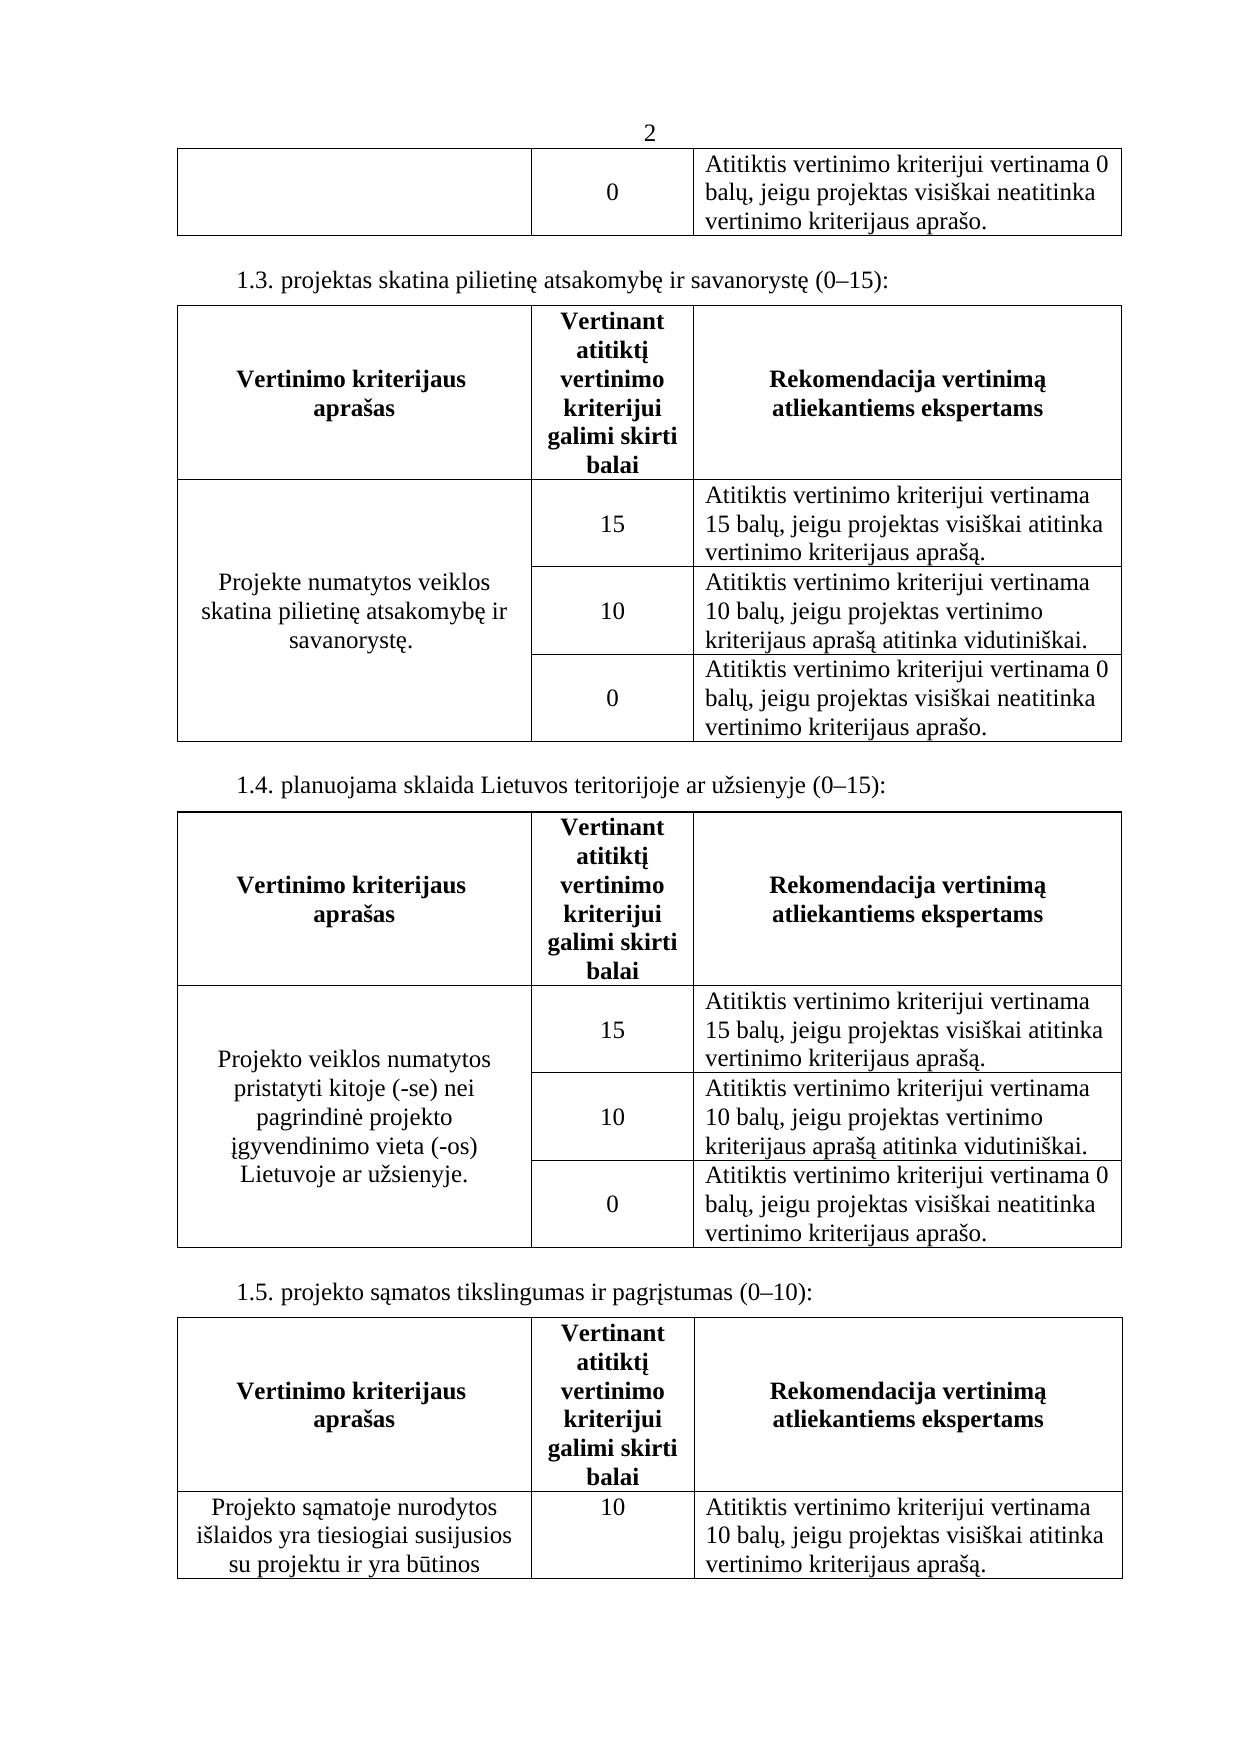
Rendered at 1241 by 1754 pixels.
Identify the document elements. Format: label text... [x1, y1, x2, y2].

table_cell Projekto sąmatoje nurodytos išlaidos yra tiesiogiai susijusios su projektu ir yra būtinos [178, 1492, 531, 1578]
table_cell 15 [532, 986, 693, 1072]
table_cell Projekto veiklos numatytos pristatyti kitoje (-se) nei pagrindinė projekto įgyvendinimo vieta (-os) Lietuvoje ar užsienyje. [178, 986, 531, 1247]
table_cell Atitiktis vertinimo kriterijui vertinama 15 balų, jeigu projektas visiškai atitinka vertinimo kriterijaus aprašą. [694, 986, 1121, 1072]
table_header Rekomendacija vertinimą atliekantiems ekspertams [694, 306, 1121, 479]
table_cell 15 [532, 480, 693, 566]
table_cell 10 [532, 1073, 693, 1159]
table_cell 10 [532, 1492, 694, 1578]
table_cell Atitiktis vertinimo kriterijui vertinama 10 balų, jeigu projektas visiškai atitinka vertinimo kriterijaus aprašą. [695, 1492, 1122, 1578]
text 1.4. planuojama sklaida Lietuvos teritorijoje ar užsienyje (0–15): [177, 771, 1122, 799]
table_cell 0 [532, 655, 693, 741]
table_cell Atitiktis vertinimo kriterijui vertinama 10 balų, jeigu projektas vertinimo kriterijaus aprašą atitinka vidutiniškai. [694, 567, 1121, 653]
table_cell [178, 149, 531, 235]
table_cell Projekte numatytos veiklos skatina pilietinę atsakomybę ir savanorystę. [178, 480, 531, 741]
table_header Vertinimo kriterijaus aprašas [178, 813, 531, 985]
table_header Vertinimo kriterijaus aprašas [178, 1318, 531, 1491]
table_cell 0 [532, 149, 693, 235]
table_cell Atitiktis vertinimo kriterijui vertinama 0 balų, jeigu projektas visiškai neatitinka vertinimo kriterijaus aprašo. [694, 1161, 1121, 1247]
table_header Rekomendacija vertinimą atliekantiems ekspertams [694, 813, 1121, 985]
table_header Vertinant atitiktį vertinimo kriterijui galimi skirti balai [532, 1318, 694, 1491]
table_cell 10 [532, 567, 693, 653]
table_header Vertinimo kriterijaus aprašas [178, 306, 531, 479]
table_cell Atitiktis vertinimo kriterijui vertinama 0 balų, jeigu projektas visiškai neatitinka vertinimo kriterijaus aprašo. [694, 655, 1121, 741]
table_cell Atitiktis vertinimo kriterijui vertinama 0 balų, jeigu projektas visiškai neatitinka vertinimo kriterijaus aprašo. [694, 149, 1121, 235]
text 1.3. projektas skatina pilietinę atsakomybę ir savanorystę (0–15): [177, 265, 1122, 293]
table_header Vertinant atitiktį vertinimo kriterijui galimi skirti balai [532, 306, 693, 479]
table_header Rekomendacija vertinimą atliekantiems ekspertams [695, 1318, 1122, 1491]
table_cell 0 [532, 1161, 693, 1247]
text 1.5. projekto sąmatos tikslingumas ir pagrįstumas (0–10): [177, 1277, 1122, 1305]
table_cell Atitiktis vertinimo kriterijui vertinama 10 balų, jeigu projektas vertinimo kriterijaus aprašą atitinka vidutiniškai. [694, 1073, 1121, 1159]
table_header Vertinant atitiktį vertinimo kriterijui galimi skirti balai [532, 813, 693, 985]
table_cell Atitiktis vertinimo kriterijui vertinama 15 balų, jeigu projektas visiškai atitinka vertinimo kriterijaus aprašą. [694, 480, 1121, 566]
